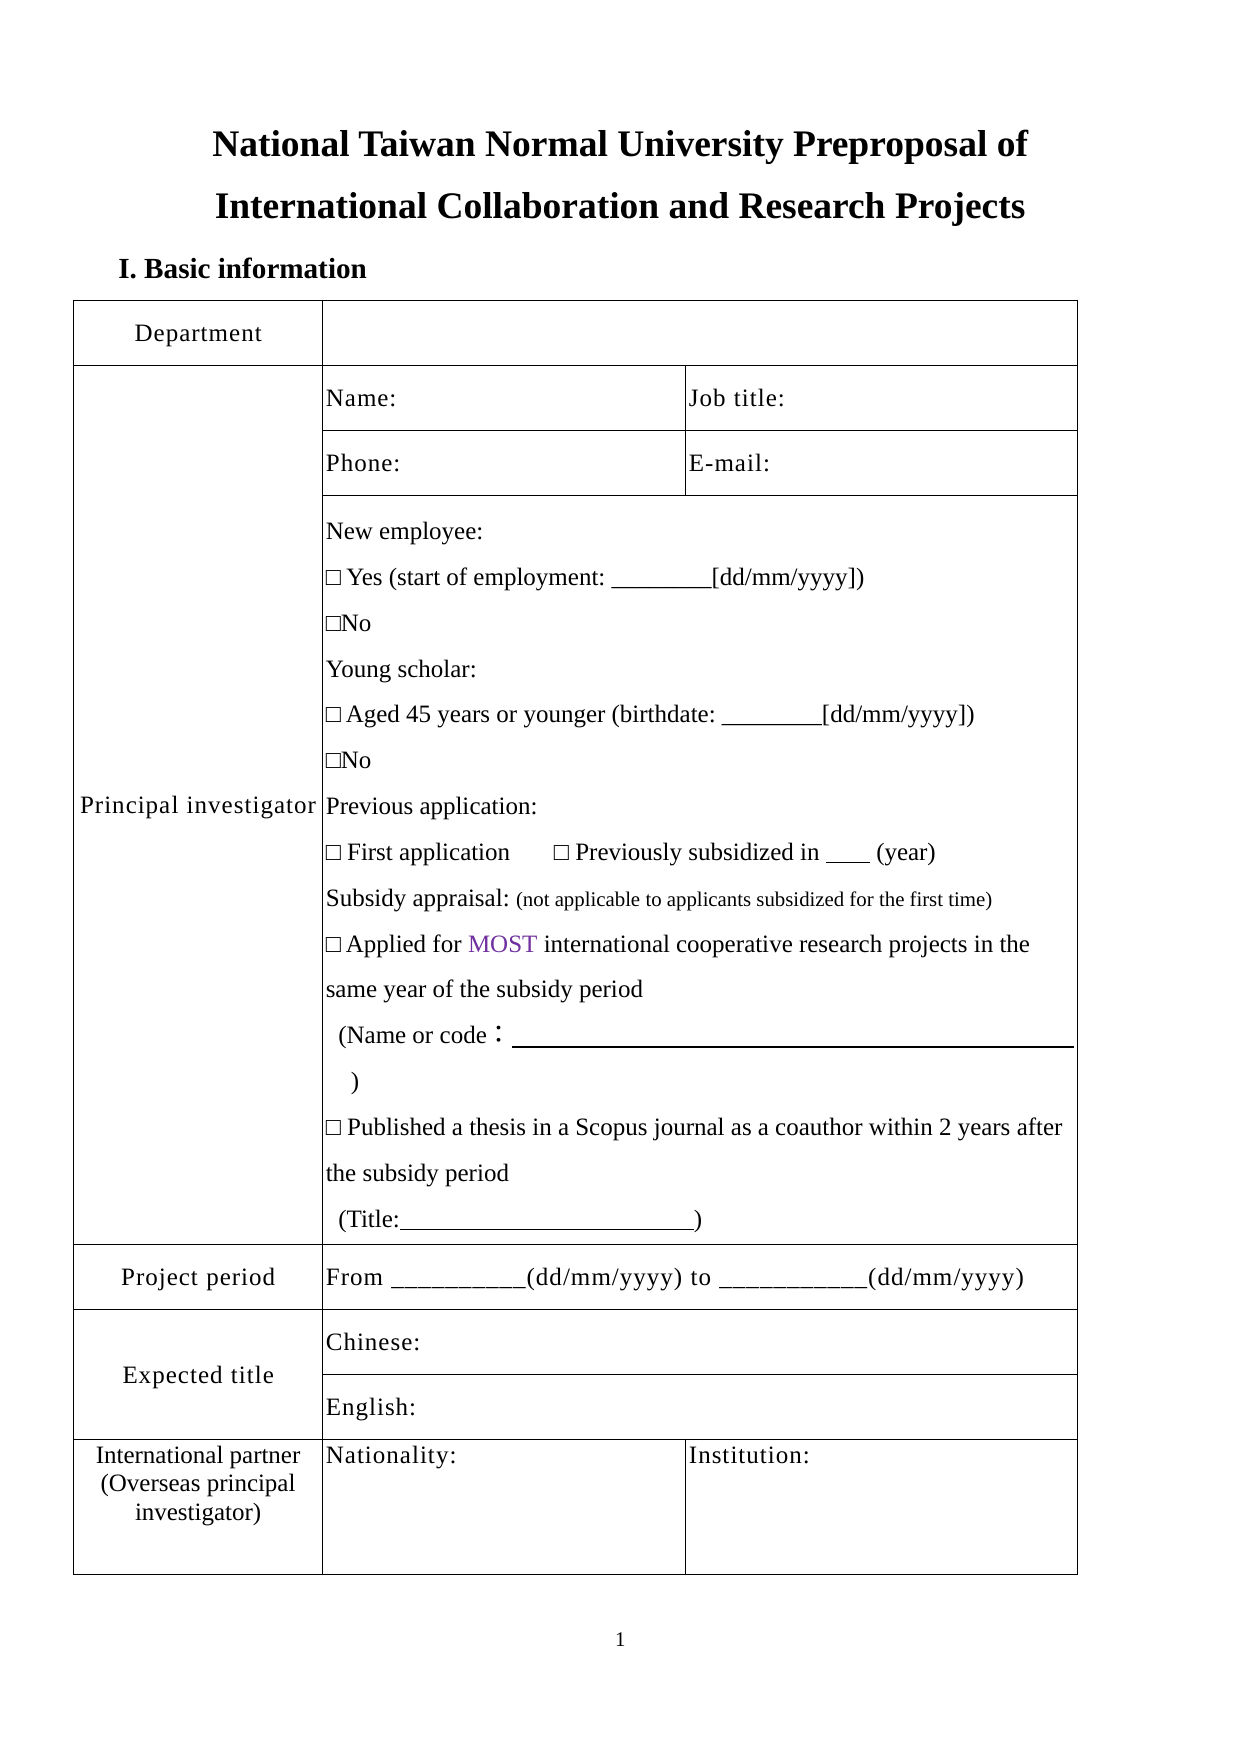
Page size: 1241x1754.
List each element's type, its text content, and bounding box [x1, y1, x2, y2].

table_cell Project period [74, 1245, 322, 1309]
table_cell From __________(dd/mm/yyyy) to ___________(dd/mm/yyyy) [323, 1245, 1077, 1309]
table_cell Chinese: [323, 1310, 1077, 1374]
table_cell Expected title [74, 1310, 322, 1439]
table_cell Job title: [686, 366, 1077, 429]
table_cell English: [323, 1375, 1077, 1439]
table_cell International partner (Overseas principal investigator) [74, 1440, 322, 1574]
table_cell Institution: [686, 1440, 1077, 1574]
table_cell Principal investigator [74, 366, 322, 1244]
table_cell Phone: [323, 431, 685, 494]
table_cell Name: [323, 366, 685, 429]
table_cell E-mail: [686, 431, 1077, 494]
table_cell New employee: □ Yes (start of employment: ________[dd/mm/yyyy]) □No Young scholar: □ Aged 45 years or younger (birthdate: ________[dd/mm/yyyy]) □No Previous application: □ First application □ Previously subsidized in (year) Subsidy appraisal: (not applicable to applicants subsidized for the first time) □ Applied for MOST international cooperative research projects in the same year of the subsidy period (Name or code： ) □ Published a thesis in a Scopus journal as a coauthor within 2 years after the subsidy period (Title: ) [323, 496, 1077, 1244]
table_cell Nationality: [323, 1440, 685, 1574]
table_header Department [74, 301, 322, 364]
table_header [323, 301, 1077, 364]
text National Taiwan Normal University Preproposal of International Collaboration and Research Projects [118, 101, 1122, 226]
text I. Basic information [118, 226, 1122, 288]
